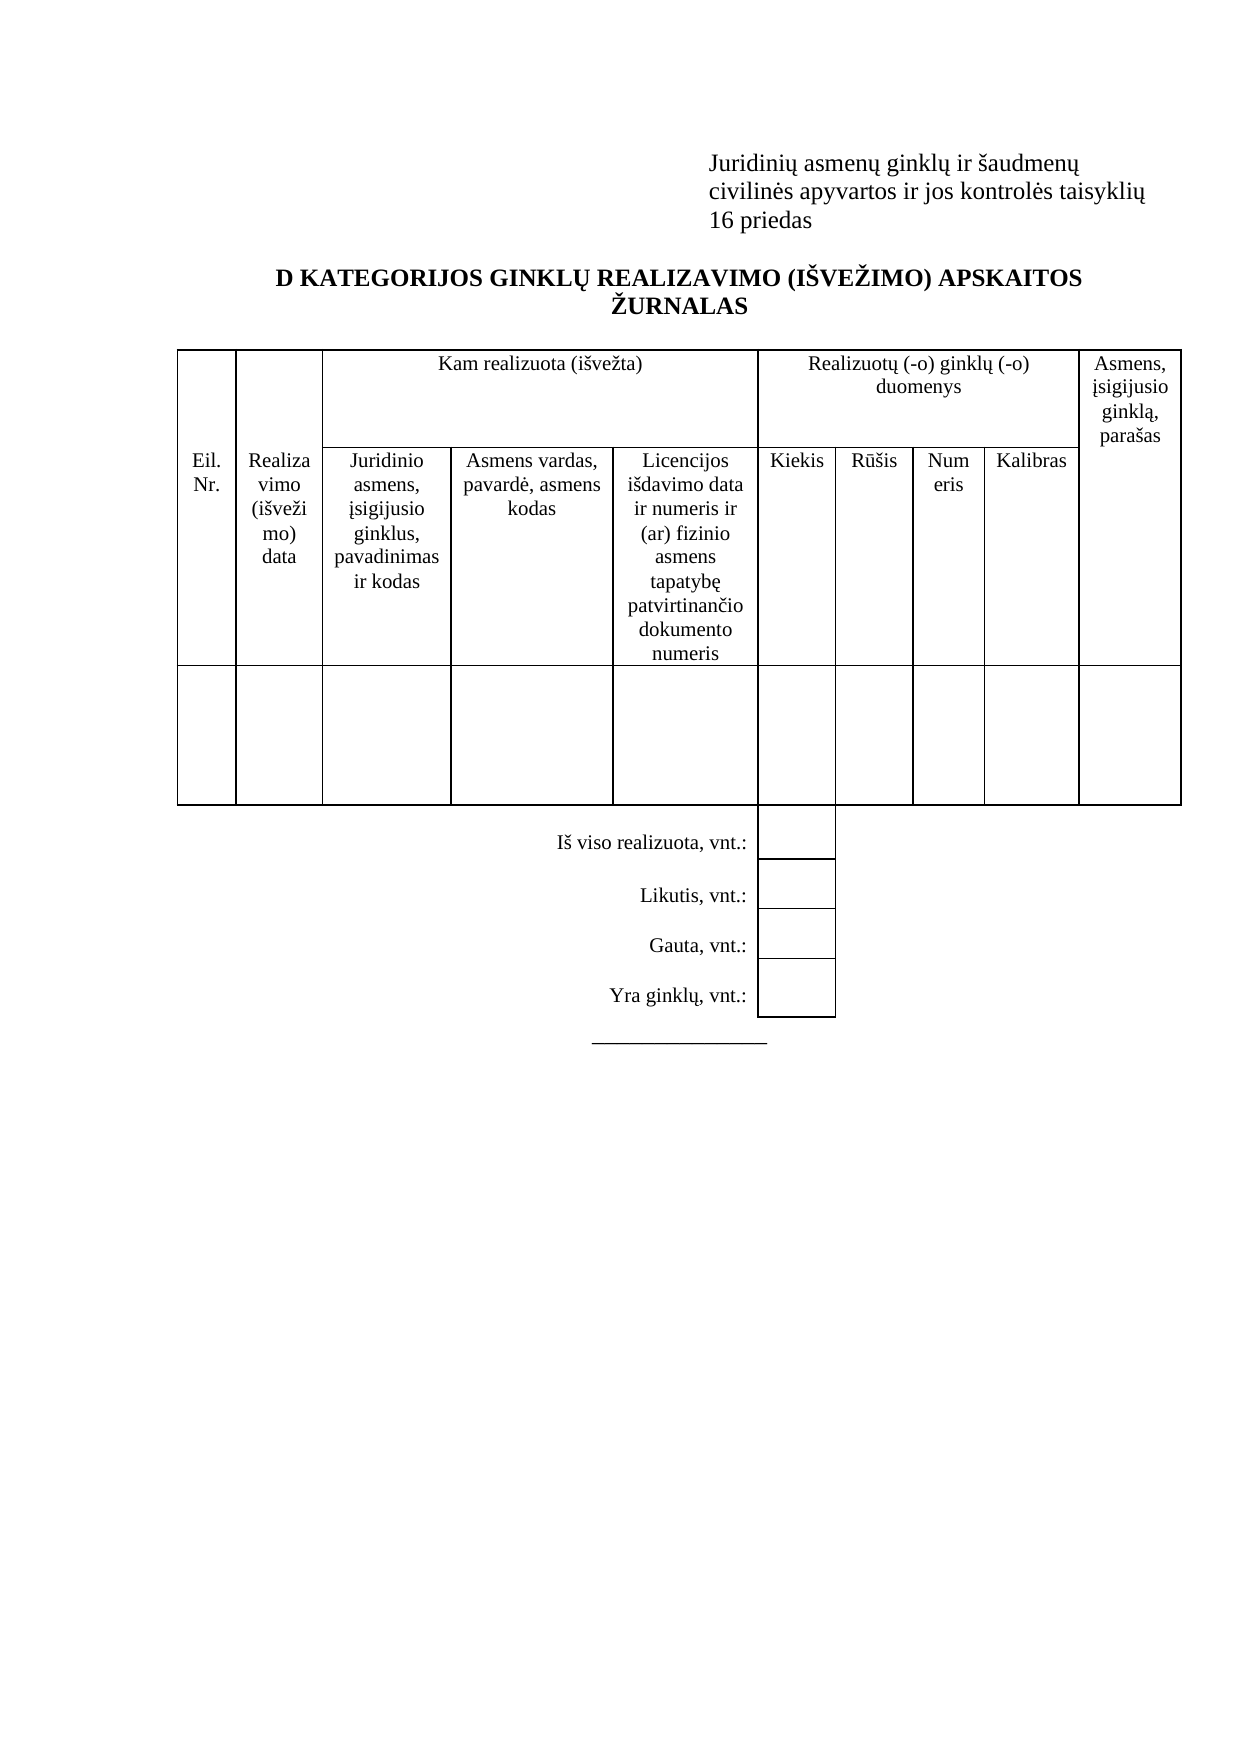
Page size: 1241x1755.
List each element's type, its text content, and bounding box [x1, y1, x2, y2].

table_cell [913, 908, 984, 957]
table_cell [236, 858, 322, 908]
table_cell [1079, 958, 1181, 1016]
table_cell [984, 908, 1079, 957]
table_cell [836, 908, 913, 957]
table_header Realizuotų (-o) ginklų (-o) duomenys [759, 351, 1078, 447]
table_cell [1079, 858, 1181, 908]
table_cell [1079, 908, 1181, 957]
table_cell [323, 958, 451, 1016]
table_cell [451, 806, 541, 858]
table_cell Iš viso realizuota, vnt.: [541, 806, 757, 858]
table_cell Eil. Nr. [178, 447, 235, 665]
table_cell [237, 666, 322, 804]
table_cell [984, 858, 1079, 908]
text ŽURNALAS [177, 291, 1181, 320]
table_cell [323, 806, 451, 858]
table_cell [836, 858, 913, 908]
table_cell [451, 858, 541, 908]
table_cell [177, 908, 236, 957]
table_cell [1080, 666, 1180, 804]
table_cell [178, 666, 235, 804]
table_cell [177, 858, 236, 908]
table_cell [836, 806, 913, 858]
text Juridinių asmenų ginklų ir šaudmenų [177, 148, 1181, 176]
text ______________ [177, 1018, 1181, 1047]
table_cell [913, 858, 984, 908]
table_cell [984, 806, 1079, 858]
table_cell [914, 666, 984, 804]
table_cell Gauta, vnt.: [541, 908, 757, 957]
table_header Kam realizuota (išvežta) [323, 351, 757, 447]
table_cell [836, 666, 912, 804]
table_cell [1079, 806, 1181, 858]
table_cell [177, 806, 236, 858]
text civilinės apyvartos ir jos kontrolės taisyklių [177, 176, 1181, 205]
table_cell [913, 958, 984, 1016]
table_cell [985, 666, 1078, 804]
table_cell [614, 666, 757, 804]
table_cell [323, 858, 451, 908]
table_header [178, 351, 235, 447]
table_cell [236, 806, 322, 858]
table_cell [759, 806, 835, 858]
table_cell Realizavimo (išvežimo) data [237, 447, 322, 665]
table_cell [177, 958, 236, 1016]
table_cell Kiekis [759, 448, 835, 665]
table_cell [913, 806, 984, 858]
table_cell [323, 908, 451, 957]
table_cell [984, 958, 1079, 1016]
table_cell Asmens vardas, pavardė, asmens kodas [452, 448, 612, 665]
text 16 priedas [177, 205, 1181, 234]
table_cell [759, 959, 835, 1016]
text D kategorijos ginklų realizavimo (išvežimo) apskaitos [177, 263, 1181, 291]
table_cell [236, 908, 322, 957]
table_cell Likutis, vnt.: [541, 858, 757, 908]
table_cell [759, 666, 835, 804]
table_cell [759, 860, 835, 908]
table_cell [236, 958, 322, 1016]
table_cell Kalibras [985, 448, 1078, 665]
table_cell [1080, 447, 1180, 665]
table_cell Yra ginklų, vnt.: [541, 958, 757, 1016]
table_cell [759, 909, 835, 957]
table_cell Rūšis [836, 448, 912, 665]
table_cell [451, 908, 541, 957]
table_cell Licencijos išdavimo data ir numeris ir (ar) fizinio asmens tapatybę patvirtinančio dokumento numeris [614, 448, 757, 665]
table_cell Numeris [914, 448, 984, 665]
table_cell [452, 666, 612, 804]
table_header [237, 351, 322, 447]
table_cell [451, 958, 541, 1016]
table_header Asmens, įsigijusio ginklą, parašas [1080, 351, 1180, 447]
table_cell [836, 958, 913, 1016]
table_cell Juridinio asmens, įsigijusio ginklus, pavadinimas ir kodas [323, 448, 450, 665]
table_cell [323, 666, 450, 804]
